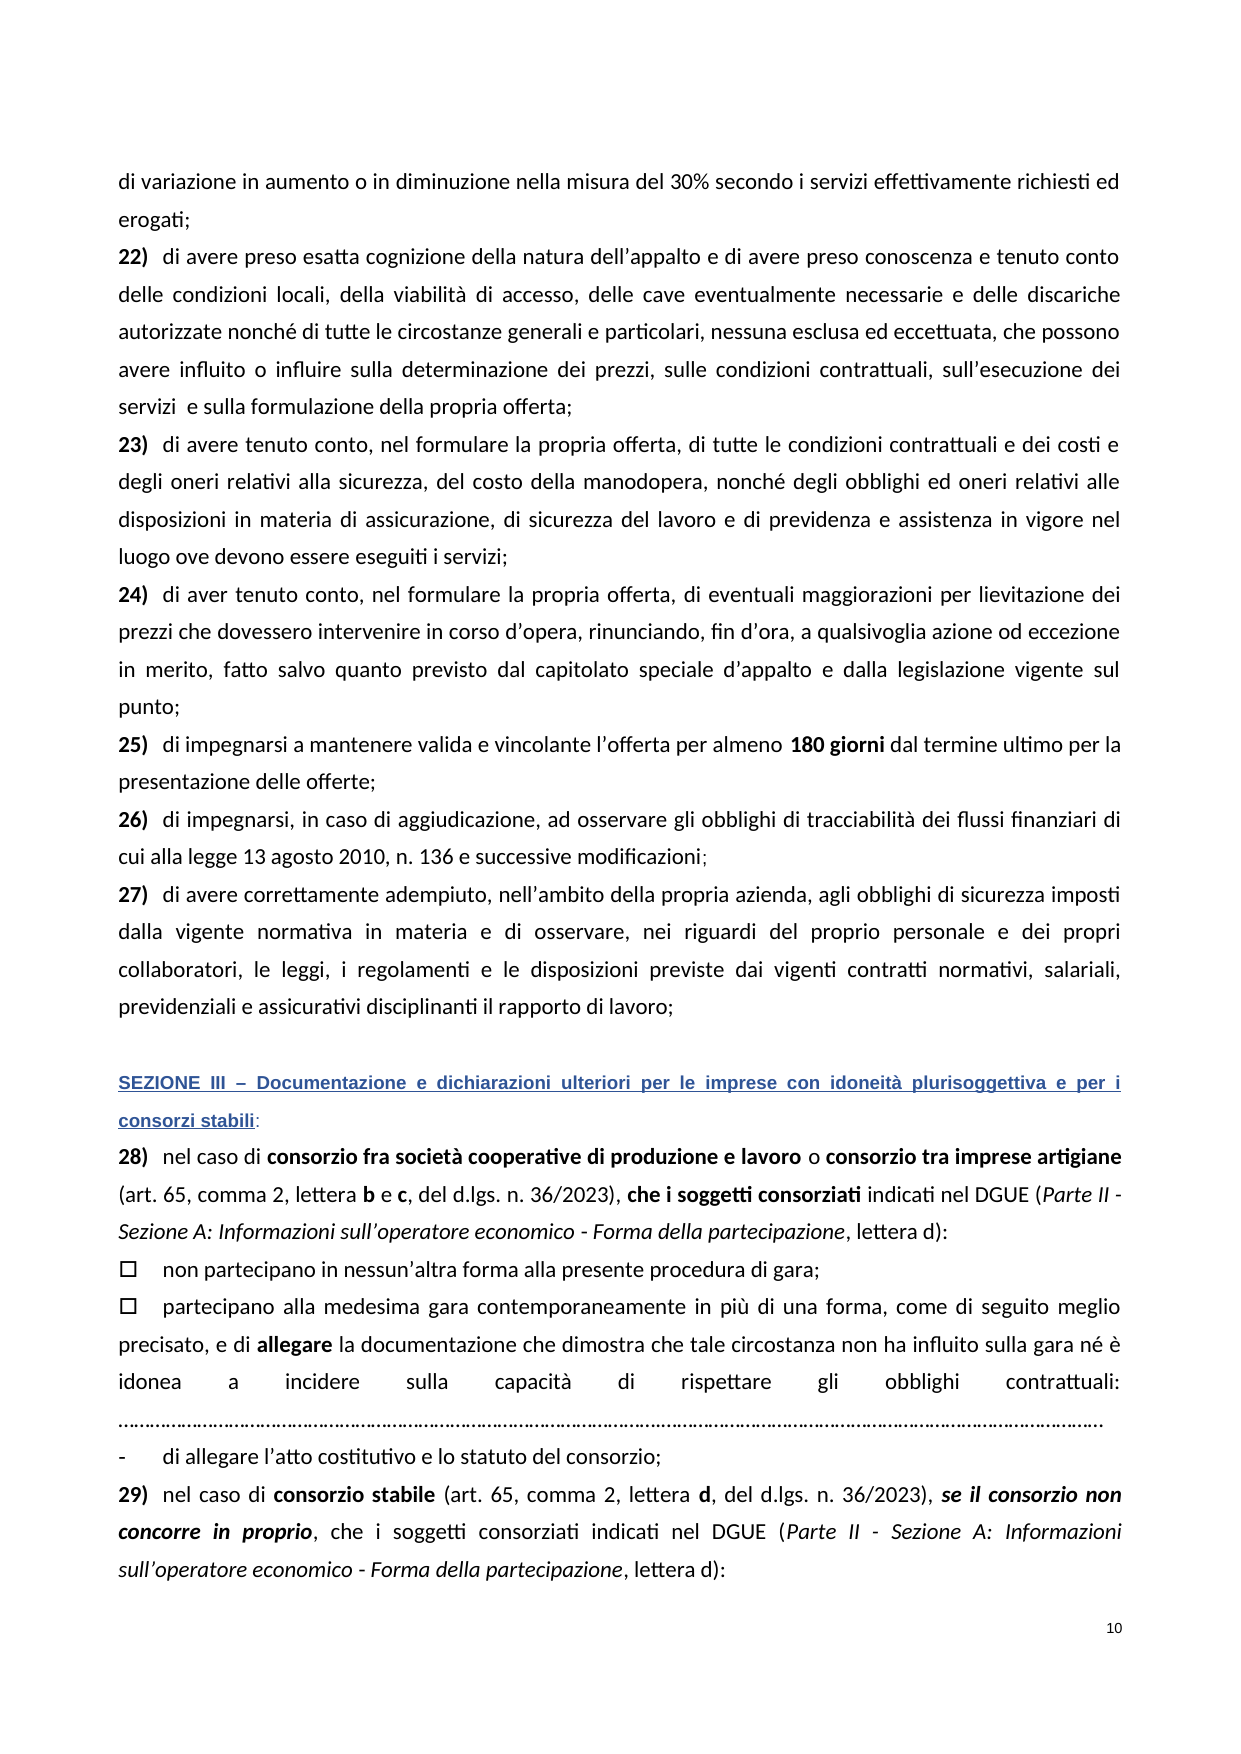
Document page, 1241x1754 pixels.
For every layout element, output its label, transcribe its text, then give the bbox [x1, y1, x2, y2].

text SEZIONE III – Documentazione e dichiarazioni ulteriori per le imprese con idoneità plurisoggettiva e per i consorzi stabili: [118, 1059, 1122, 1134]
list di variazione in aumento o in diminuzione nella misura del 30% secondo i servizi effettivamente richiesti ed erogati; [118, 159, 1122, 234]
list nel caso di consorzio stabile (art. 65, comma 2, lettera d, del d.lgs. n. 36/2023), se il consorzio non concorre in proprio, che i soggetti consorziati indicati nel DGUE (Parte II - Sezione A: Informazioni sull’operatore economico - Forma della partecipazione, lettera d): [118, 1472, 1122, 1584]
list di allegare l’atto costitutivo e lo statuto del consorzio; [118, 1434, 1122, 1472]
list di avere tenuto conto, nel formulare la propria offerta, di tutte le condizioni contrattuali e dei costi e degli oneri relativi alla sicurezza, del costo della manodopera, nonché degli obblighi ed oneri relativi alle disposizioni in materia di assicurazione, di sicurezza del lavoro e di previdenza e assistenza in vigore nel luogo ove devono essere eseguiti i servizi; [118, 422, 1122, 572]
list di impegnarsi, in caso di aggiudicazione, ad osservare gli obblighi di tracciabilità dei flussi finanziari di cui alla legge 13 agosto 2010, n. 136 e successive modificazioni; [118, 797, 1122, 872]
text □ partecipano alla medesima gara contemporaneamente in più di una forma, come di seguito meglio precisato, e di allegare la documentazione che dimostra che tale circostanza non ha influito sulla gara né è idonea a incidere sulla capacità di rispettare gli obblighi contrattuali: ………………………………………………………………………………………….………………………………………………………………………… [118, 1284, 1122, 1434]
text □ non partecipano in nessun’altra forma alla presente procedura di gara; [118, 1247, 1122, 1284]
list di aver tenuto conto, nel formulare la propria offerta, di eventuali maggiorazioni per lievitazione dei prezzi che dovessero intervenire in corso d’opera, rinunciando, fin d’ora, a qualsivoglia azione od eccezione in merito, fatto salvo quanto previsto dal capitolato speciale d’appalto e dalla legislazione vigente sul punto; [118, 572, 1122, 722]
list di avere preso esatta cognizione della natura dell’appalto e di avere preso conoscenza e tenuto conto delle condizioni locali, della viabilità di accesso, delle cave eventualmente necessarie e delle discariche autorizzate nonché di tutte le circostanze generali e particolari, nessuna esclusa ed eccettuata, che possono avere influito o influire sulla determinazione dei prezzi, sulle condizioni contrattuali, sull’esecuzione dei servizi e sulla formulazione della propria offerta; [118, 234, 1122, 422]
list di avere correttamente adempiuto, nell’ambito della propria azienda, agli obblighi di sicurezza imposti dalla vigente normativa in materia e di osservare, nei riguardi del proprio personale e dei propri collaboratori, le leggi, i regolamenti e le disposizioni previste dai vigenti contratti normativi, salariali, previdenziali e assicurativi disciplinanti il rapporto di lavoro; [118, 872, 1122, 1022]
list di impegnarsi a mantenere valida e vincolante l’offerta per almeno 180 giorni dal termine ultimo per la presentazione delle offerte; [118, 722, 1122, 797]
list nel caso di consorzio fra società cooperative di produzione e lavoro o consorzio tra imprese artigiane (art. 65, comma 2, lettera b e c, del d.lgs. n. 36/2023), che i soggetti consorziati indicati nel DGUE (Parte II - Sezione A: Informazioni sull’operatore economico - Forma della partecipazione, lettera d): [118, 1134, 1122, 1247]
